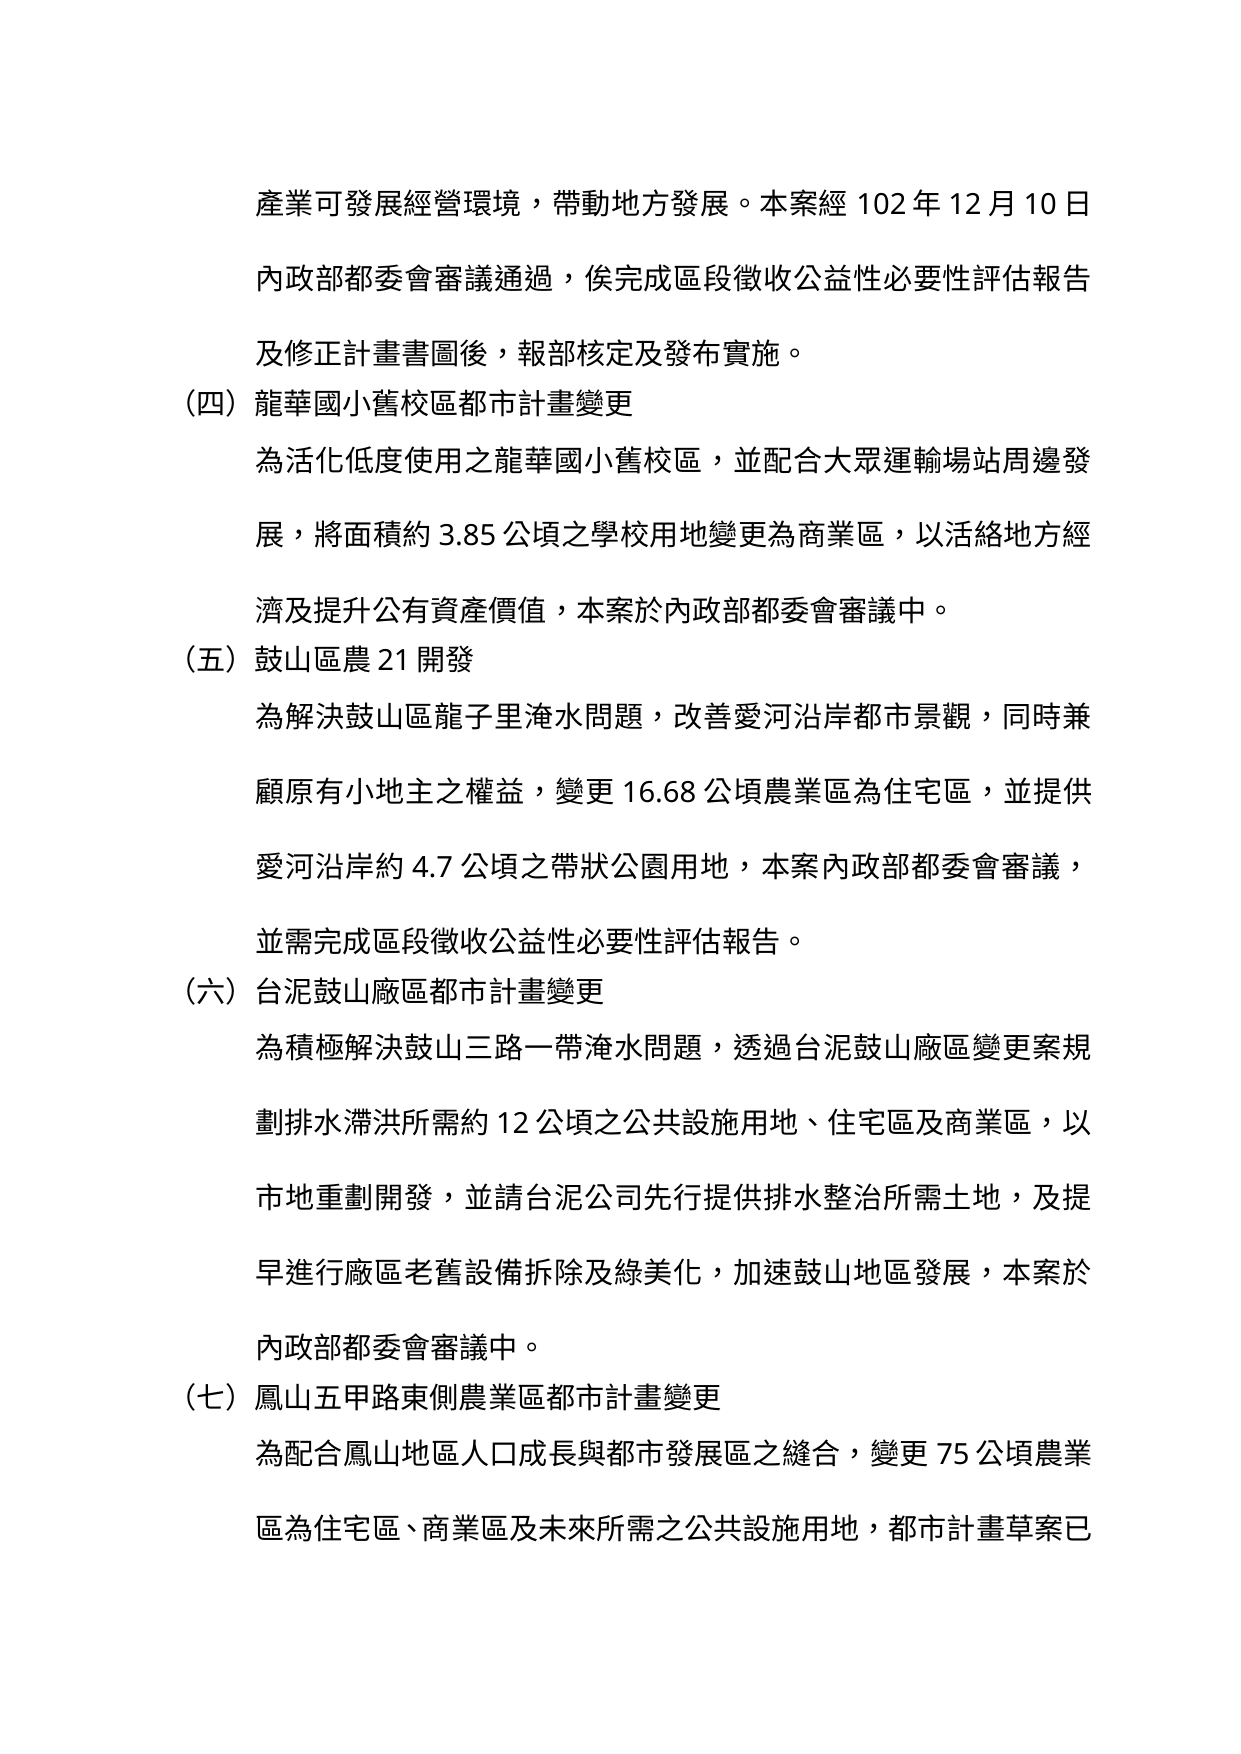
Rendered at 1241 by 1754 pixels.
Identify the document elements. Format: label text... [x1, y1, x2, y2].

text （六）台泥鼓山廠區都市計畫變更 [148, 977, 1092, 1008]
text （五）鼓山區農21開發 [148, 646, 1092, 677]
text 為積極解決鼓山三路一帶淹水問題，透過台泥鼓山廠區變更案規劃排水滯洪所需約12公頃之公共設施用地、住宅區及商業區，以市地重劃開發，並請台泥公司先行提供排水整治所需土地，及提早進行廠區老舊設備拆除及綠美化，加速鼓山地區發展，本案於內政部都委會審議中。 [255, 1008, 1092, 1383]
text 為活化低度使用之龍華國小舊校區，並配合大眾運輸場站周邊發展，將面積約3.85公頃之學校用地變更為商業區，以活絡地方經濟及提升公有資產價值，本案於內政部都委會審議中。 [255, 421, 1092, 646]
text （四）龍華國小舊校區都市計畫變更 [148, 389, 1092, 421]
text （七）鳳山五甲路東側農業區都市計畫變更 [148, 1383, 1092, 1414]
text 產業可發展經營環境，帶動地方發展。本案經102年12月10日內政部都委會審議通過，俟完成區段徵收公益性必要性評估報告及修正計畫書圖後，報部核定及發布實施。 [255, 164, 1092, 389]
text 為配合鳳山地區人口成長與都市發展區之縫合，變更75公頃農業區為住宅區、商業區及未來所需之公共設施用地，都市計畫草案已 [255, 1414, 1092, 1564]
text 為解決鼓山區龍子里淹水問題，改善愛河沿岸都市景觀，同時兼顧原有小地主之權益，變更16.68公頃農業區為住宅區，並提供愛河沿岸約4.7公頃之帶狀公園用地，本案內政部都委會審議，並需完成區段徵收公益性必要性評估報告。 [255, 677, 1092, 977]
